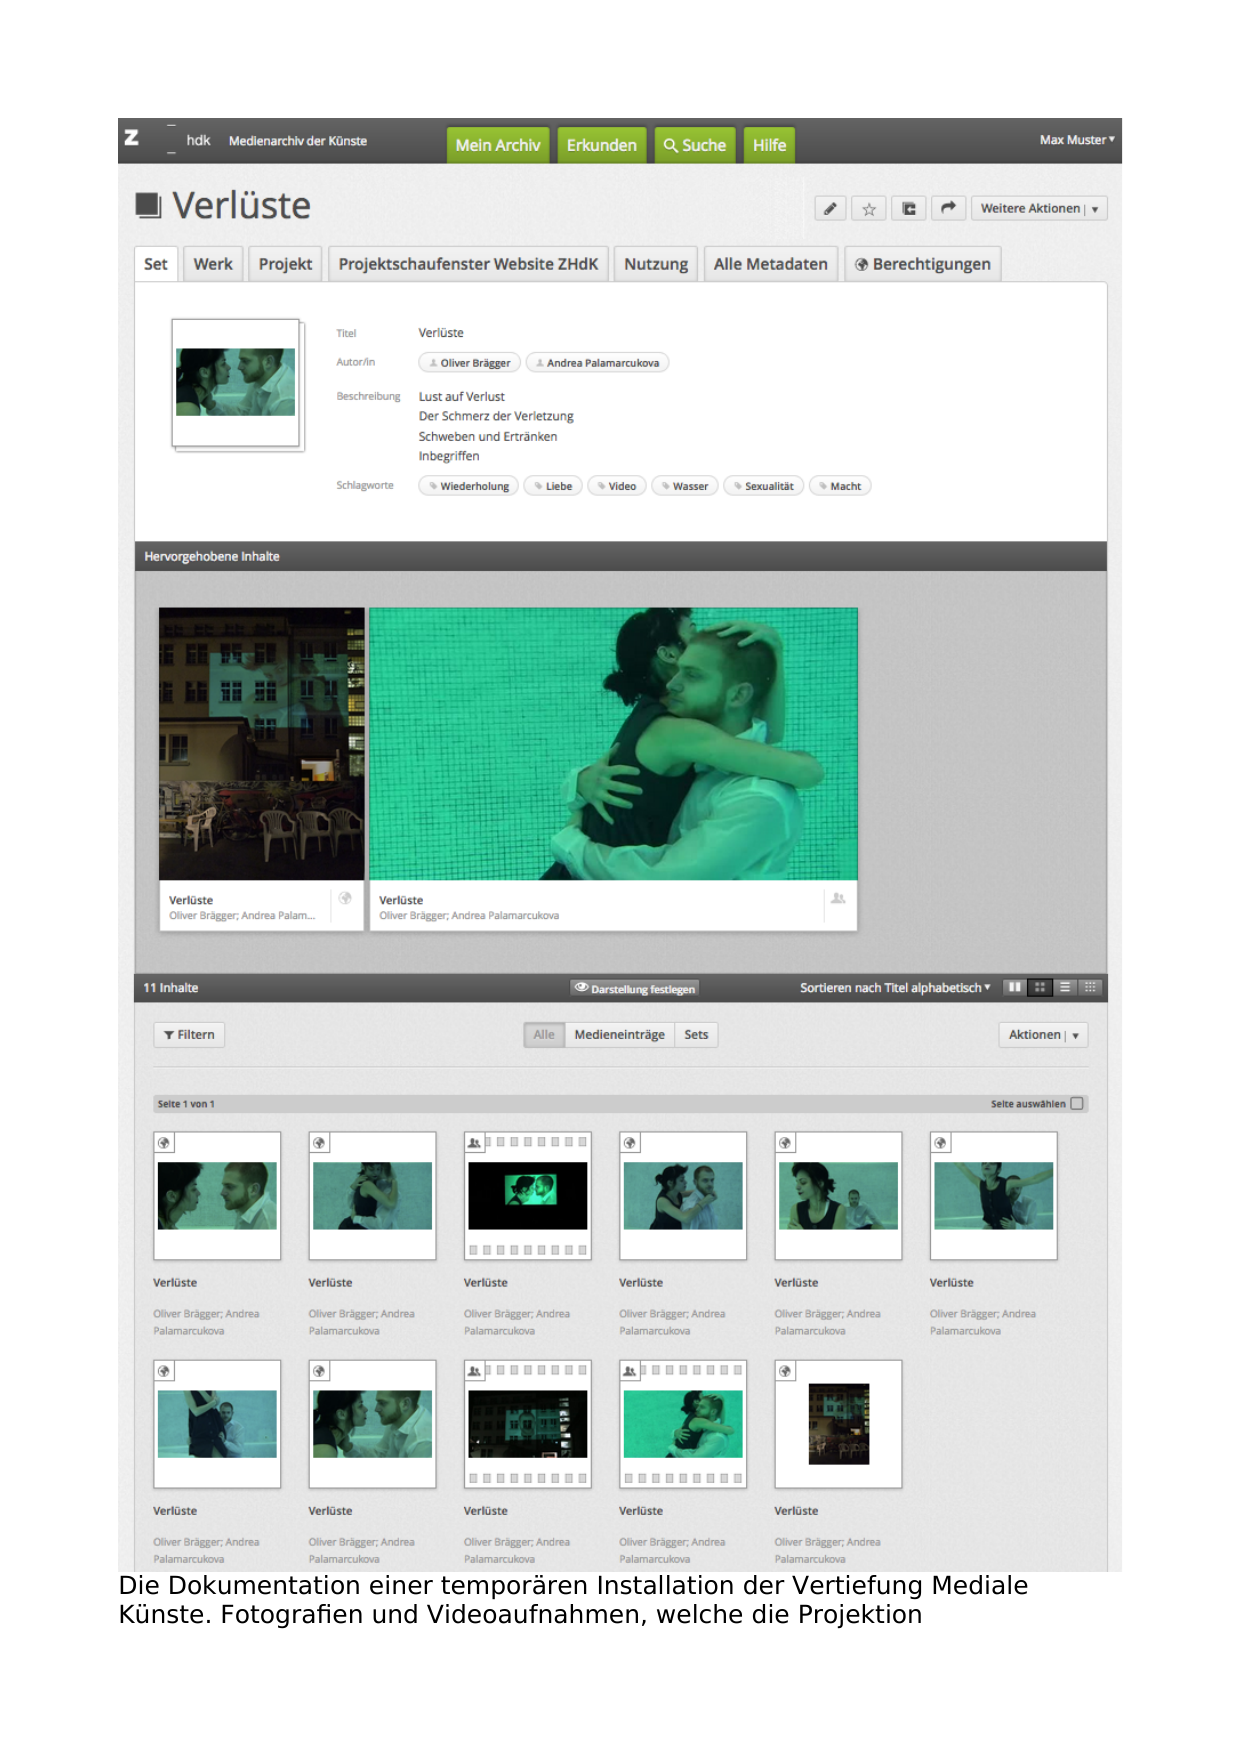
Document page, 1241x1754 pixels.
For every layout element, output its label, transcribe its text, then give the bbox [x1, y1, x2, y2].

picture [118, 118, 1123, 1572]
text Die Dokumentation einer temporären Installation der Vertiefung Mediale Künste. Fotografien und Videoaufnahmen, welche die Projektion [118, 1572, 1122, 1630]
